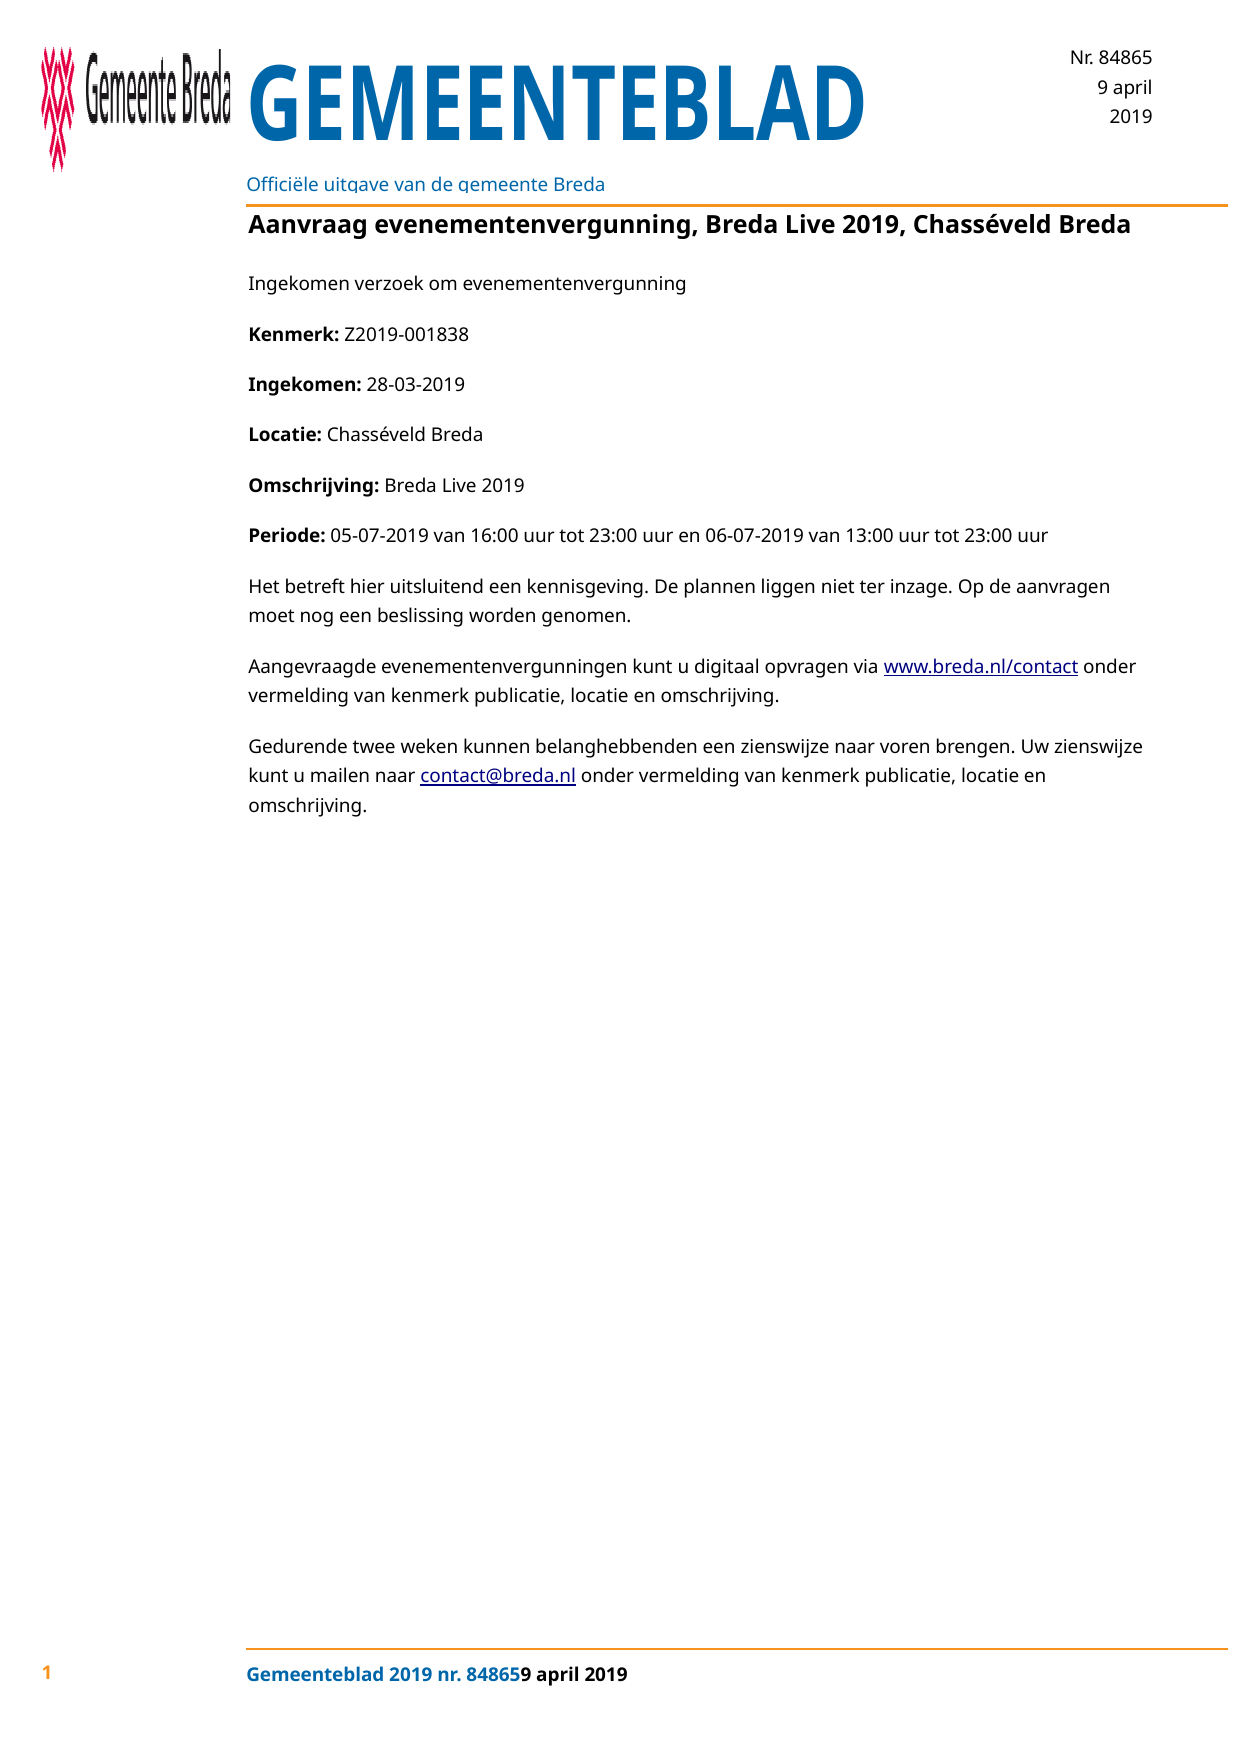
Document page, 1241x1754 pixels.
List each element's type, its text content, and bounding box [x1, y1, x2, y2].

text Aangevraagde evenementenvergunningen kunt u digitaal opvragen via www.breda.nl/contact onder vermelding van kenmerk publicatie, locatie en omschrijving. [248, 653, 1152, 708]
text Ingekomen verzoek om evenementenvergunning [248, 270, 1152, 296]
text Locatie: Chasséveld Breda [248, 422, 1152, 447]
text Omschrijving: Breda Live 2019 [248, 472, 1152, 498]
picture [41, 47, 231, 172]
text Ingekomen: 28-03-2019 [248, 371, 1152, 397]
text Het betreft hier uitsluitend een kennisgeving. De plannen liggen niet ter inzage. Op de aanvragen moet nog een beslissing worden genomen. [248, 573, 1152, 628]
text Gedurende twee weken kunnen belanghebbenden een zienswijze naar voren brengen. Uw zienswijze kunt u mailen naar contact@breda.nl onder vermelding van kenmerk publicatie, locatie en omschrijving. [248, 733, 1152, 818]
text Kenmerk: Z2019-001838 [248, 321, 1152, 346]
text Periode: 05-07-2019 van 16:00 uur tot 23:00 uur en 06-07-2019 van 13:00 uur tot 23:00 uur [248, 522, 1152, 548]
text Aanvraag evenementenvergunning, Breda Live 2019, Chasséveld Breda [248, 207, 1152, 241]
